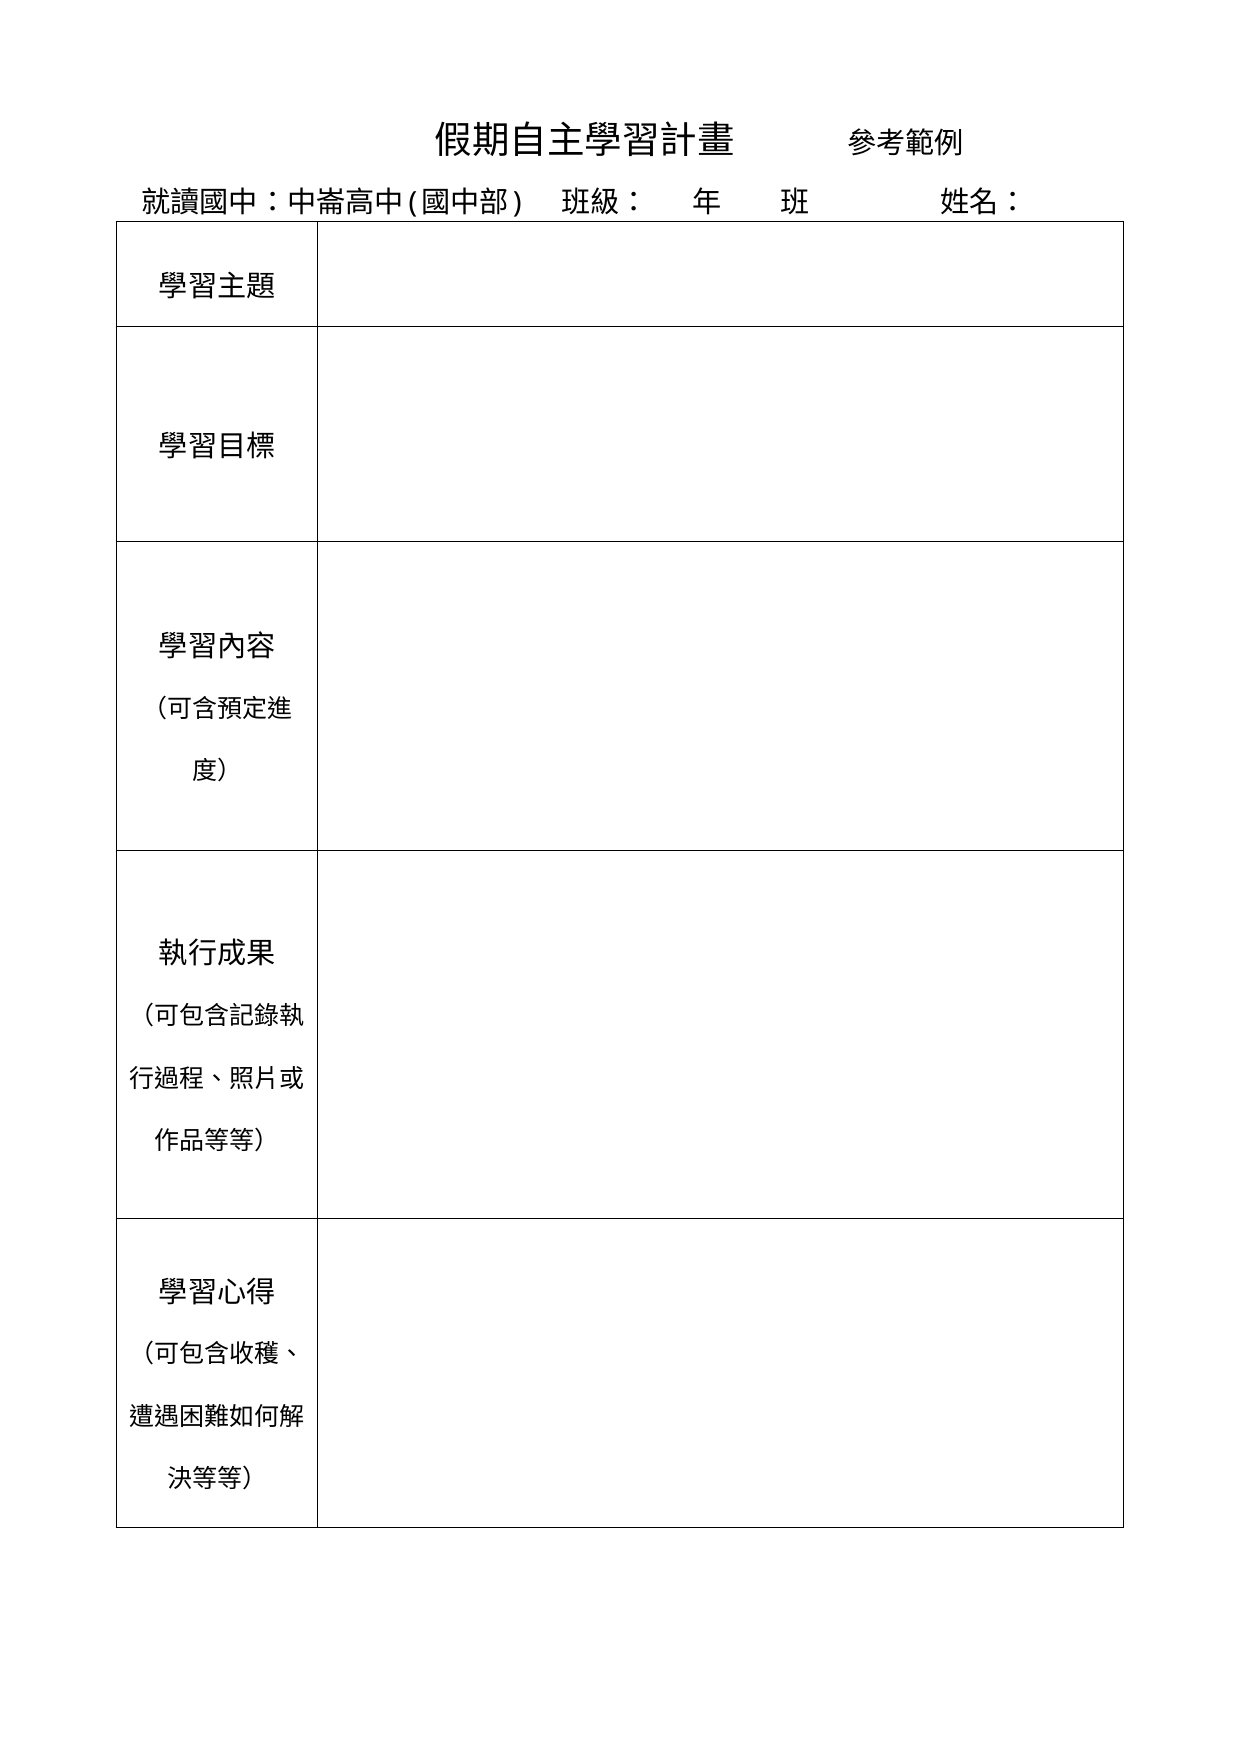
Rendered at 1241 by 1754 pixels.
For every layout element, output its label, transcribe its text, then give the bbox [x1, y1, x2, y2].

table_header [318, 222, 1123, 326]
table_cell [318, 327, 1123, 541]
table_cell 執行成果 （可包含記錄執行過程、照片或作品等等） [117, 851, 317, 1218]
table_cell 學習心得 （可包含收穫、遭遇困難如何解決等等） [117, 1219, 317, 1527]
table_header 學習主題 [117, 222, 317, 326]
table_cell [318, 851, 1123, 1218]
text 假期自主學習計畫 參考範例 [89, 96, 1152, 158]
text 就讀國中：中崙高中(國中部) 班級： 年 班 姓名： [89, 158, 1152, 221]
table_cell [318, 542, 1123, 850]
table_cell 學習內容 （可含預定進度） [117, 542, 317, 850]
table_cell [318, 1219, 1123, 1527]
table_cell 學習目標 [117, 327, 317, 541]
